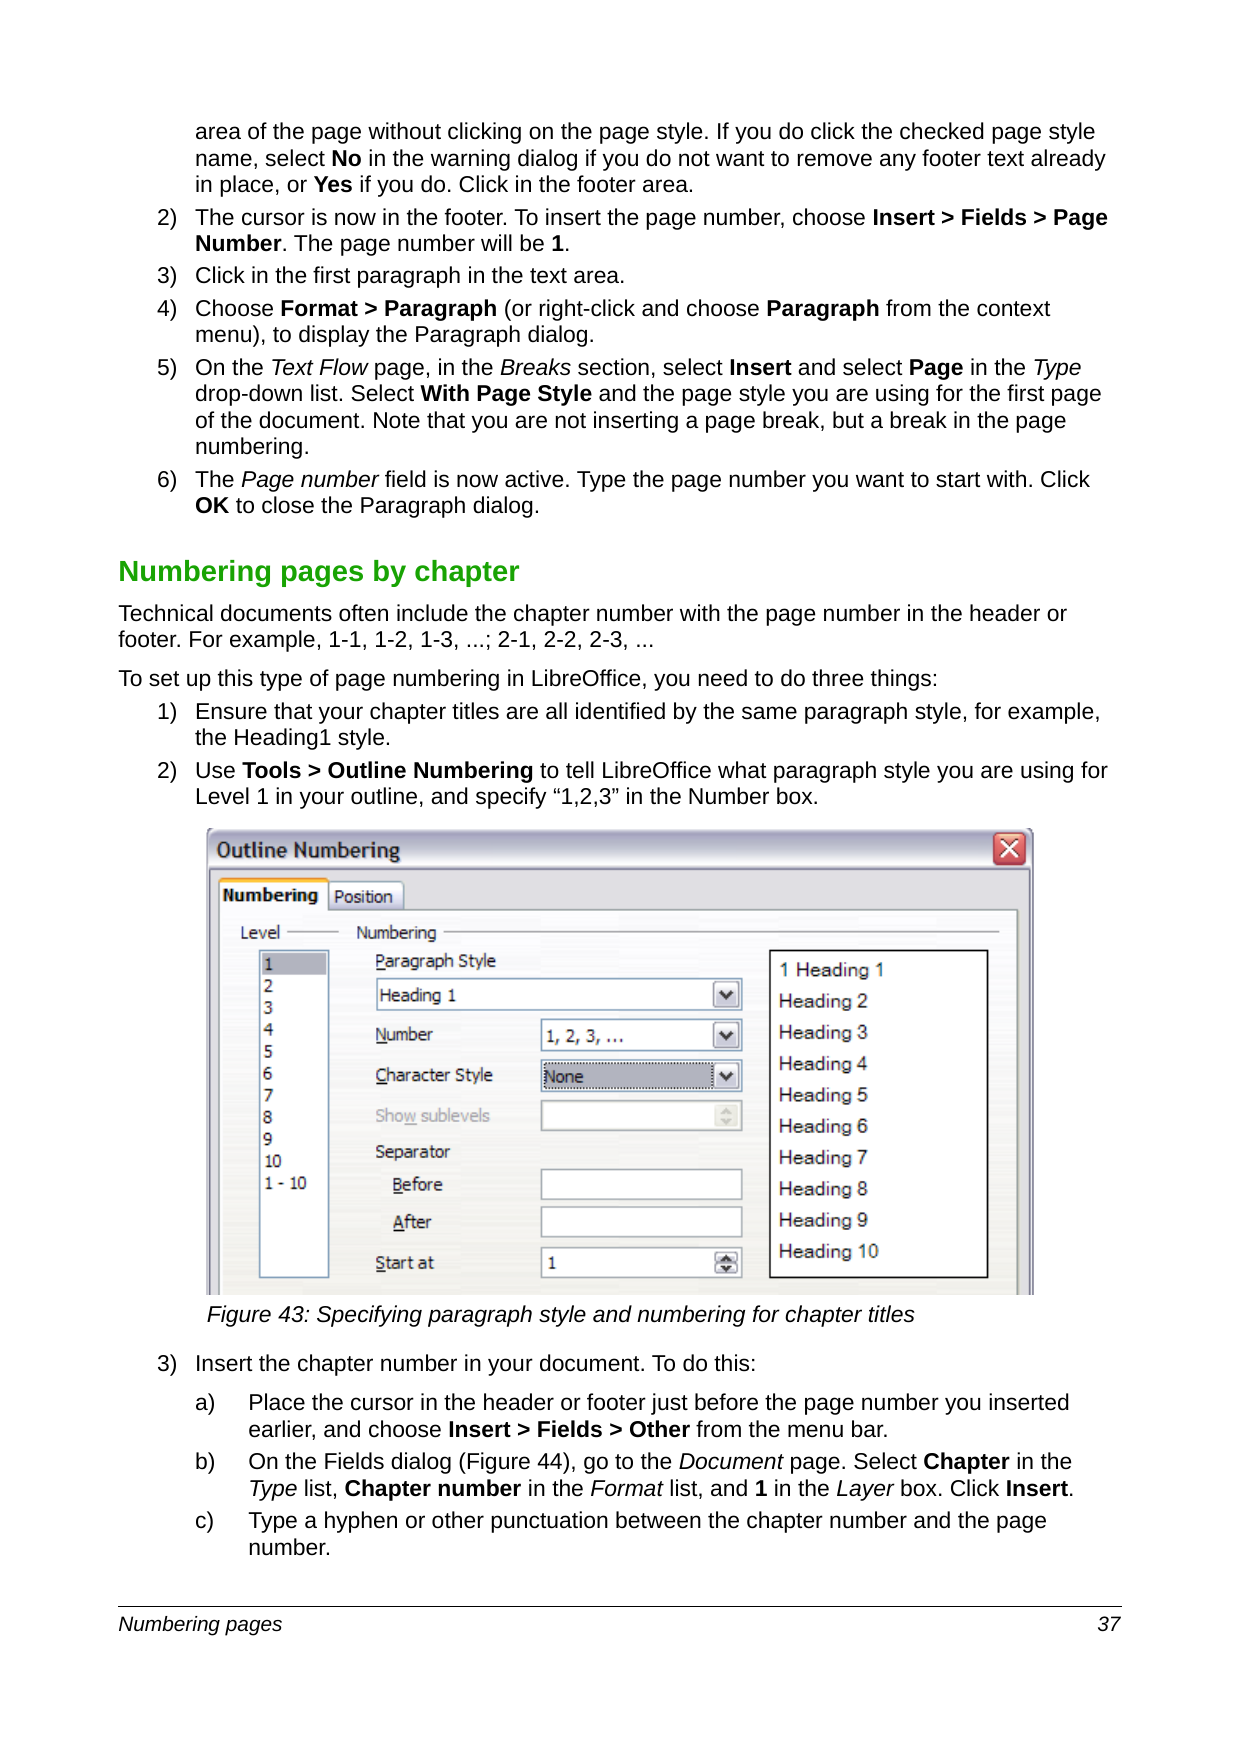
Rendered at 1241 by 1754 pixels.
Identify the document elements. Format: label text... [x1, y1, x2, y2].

list On the Fields dialog (Figure 44), go to the Document page. Select Chapter in the Type list, Chapter number in the Format list, and 1 in the Layer box. Click Insert. [195, 1448, 1122, 1501]
list area of the page without clicking on the page style. If you do click the checked page style name, select No in the warning dialog if you do not want to remove any footer text already in place, or Yes if you do. Click in the footer area. [177, 118, 1122, 197]
list To set up this type of page numbering in LibreOffice, you need to do three things: [118, 665, 1122, 691]
list The cursor is now in the footer. To insert the page number, choose Insert > Fields > Page Number. The page number will be 1. [177, 203, 1122, 256]
picture [206, 828, 1034, 1295]
list Ensure that your chapter titles are all identified by the same paragraph style, for example, the Heading1 style. [177, 698, 1122, 751]
list Click in the first paragraph in the text area. [177, 262, 1122, 289]
list Choose Format > Paragraph (or right-click and choose Paragraph from the context menu), to display the Paragraph dialog. [177, 295, 1122, 348]
list Place the cursor in the header or footer just before the page number you inserted earlier, and choose Insert > Fields > Other from the menu bar. [195, 1389, 1122, 1442]
text Figure 43: Specifying paragraph style and numbering for chapter titles [207, 1301, 1033, 1328]
list Insert the chapter number in your document. To do this: [177, 1350, 1122, 1377]
text Technical documents often include the chapter number with the page number in the header or footer. For example, 1-1, 1-2, 1-3, ...; 2-1, 2-2, 2-3, ... [118, 600, 1122, 652]
list On the Text Flow page, in the Breaks section, select Insert and select Page in the Type drop-down list. Select With Page Style and the page style you are using for the first page of the document. Note that you are not inserting a page break, but a break in the page numbering. [177, 354, 1122, 459]
list The Page number field is now active. Type the page number you want to start with. Click OK to close the Paragraph dialog. [177, 466, 1122, 518]
subtitle Numbering pages by chapter [118, 554, 1122, 587]
list Type a hyphen or other punctuation between the chapter number and the page number. [195, 1507, 1122, 1560]
list Use Tools > Outline Numbering to tell LibreOffice what paragraph style you are using for Level 1 in your outline, and specify “1,2,3” in the Number box. [177, 757, 1122, 809]
